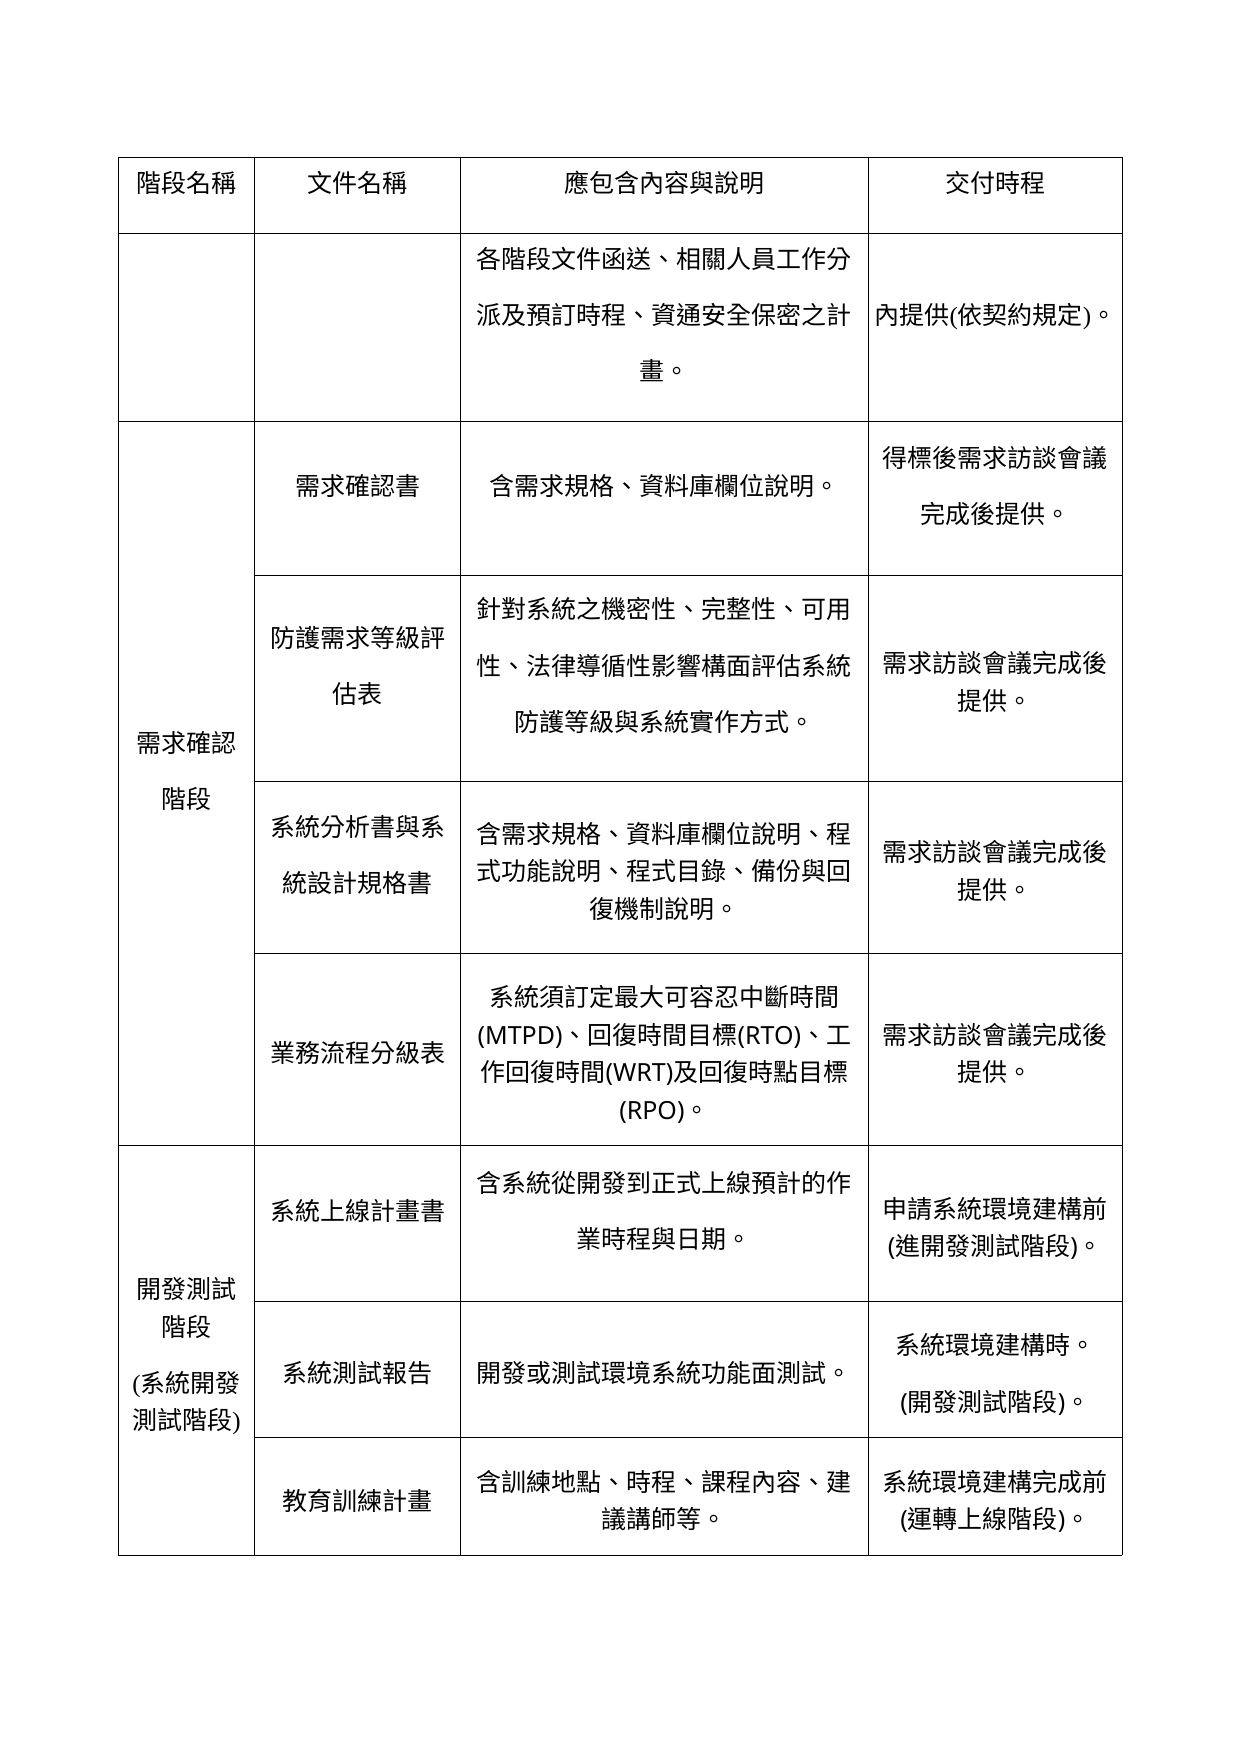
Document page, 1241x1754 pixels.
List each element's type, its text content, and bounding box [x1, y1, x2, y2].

table_cell 教育訓練計畫 [255, 1438, 460, 1555]
table_cell 需求訪談會議完成後提供。 [869, 954, 1122, 1145]
table_cell 得標後需求訪談會議完成後提供。 [869, 422, 1122, 575]
table_cell 系統上線計畫書 [255, 1146, 460, 1301]
table_cell 各階段文件函送、相關人員工作分派及預訂時程、資通安全保密之計畫。 [461, 234, 868, 421]
table_cell 含需求規格、資料庫欄位說明。 [461, 422, 868, 575]
table_cell 含訓練地點、時程、課程內容、建議講師等。 [461, 1438, 868, 1555]
table_cell 系統環境建構完成前(運轉上線階段)。 [869, 1438, 1122, 1555]
table_cell 含需求規格、資料庫欄位說明、程式功能說明、程式目錄、備份與回復機制說明。 [461, 782, 868, 952]
table_header 階段名稱 [119, 158, 254, 233]
table_cell 開發或測試環境系統功能面測試。 [461, 1302, 868, 1437]
table_cell 針對系統之機密性、完整性、可用性、法律導循性影響構面評估系統防護等級與系統實作方式。 [461, 576, 868, 781]
table_cell 需求訪談會議完成後提供。 [869, 782, 1122, 952]
table_cell 開發測試階段 (系統開發測試階段) [119, 1146, 254, 1555]
table_cell 需求確認書 [255, 422, 460, 575]
table_header 應包含內容與說明 [461, 158, 868, 233]
table_cell 系統須訂定最大可容忍中斷時間(MTPD)、回復時間目標(RTO)、工作回復時間(WRT)及回復時點目標(RPO)。 [461, 954, 868, 1145]
table_header 文件名稱 [255, 158, 460, 233]
table_cell [255, 234, 460, 421]
table_cell 需求訪談會議完成後提供。 [869, 576, 1122, 781]
table_cell 系統測試報告 [255, 1302, 460, 1437]
table_cell 業務流程分級表 [255, 954, 460, 1145]
table_cell 防護需求等級評估表 [255, 576, 460, 781]
table_cell 系統環境建構時。 (開發測試階段)。 [869, 1302, 1122, 1437]
table_header 交付時程 [869, 158, 1122, 233]
table_cell 系統分析書與系統設計規格書 [255, 782, 460, 952]
table_cell 需求確認階段 [119, 422, 254, 1145]
table_cell 申請系統環境建構前(進開發測試階段)。 [869, 1146, 1122, 1301]
table_cell [119, 234, 254, 421]
table_cell 內提供(依契約規定)。 [869, 234, 1122, 421]
table_cell 含系統從開發到正式上線預計的作業時程與日期。 [461, 1146, 868, 1301]
